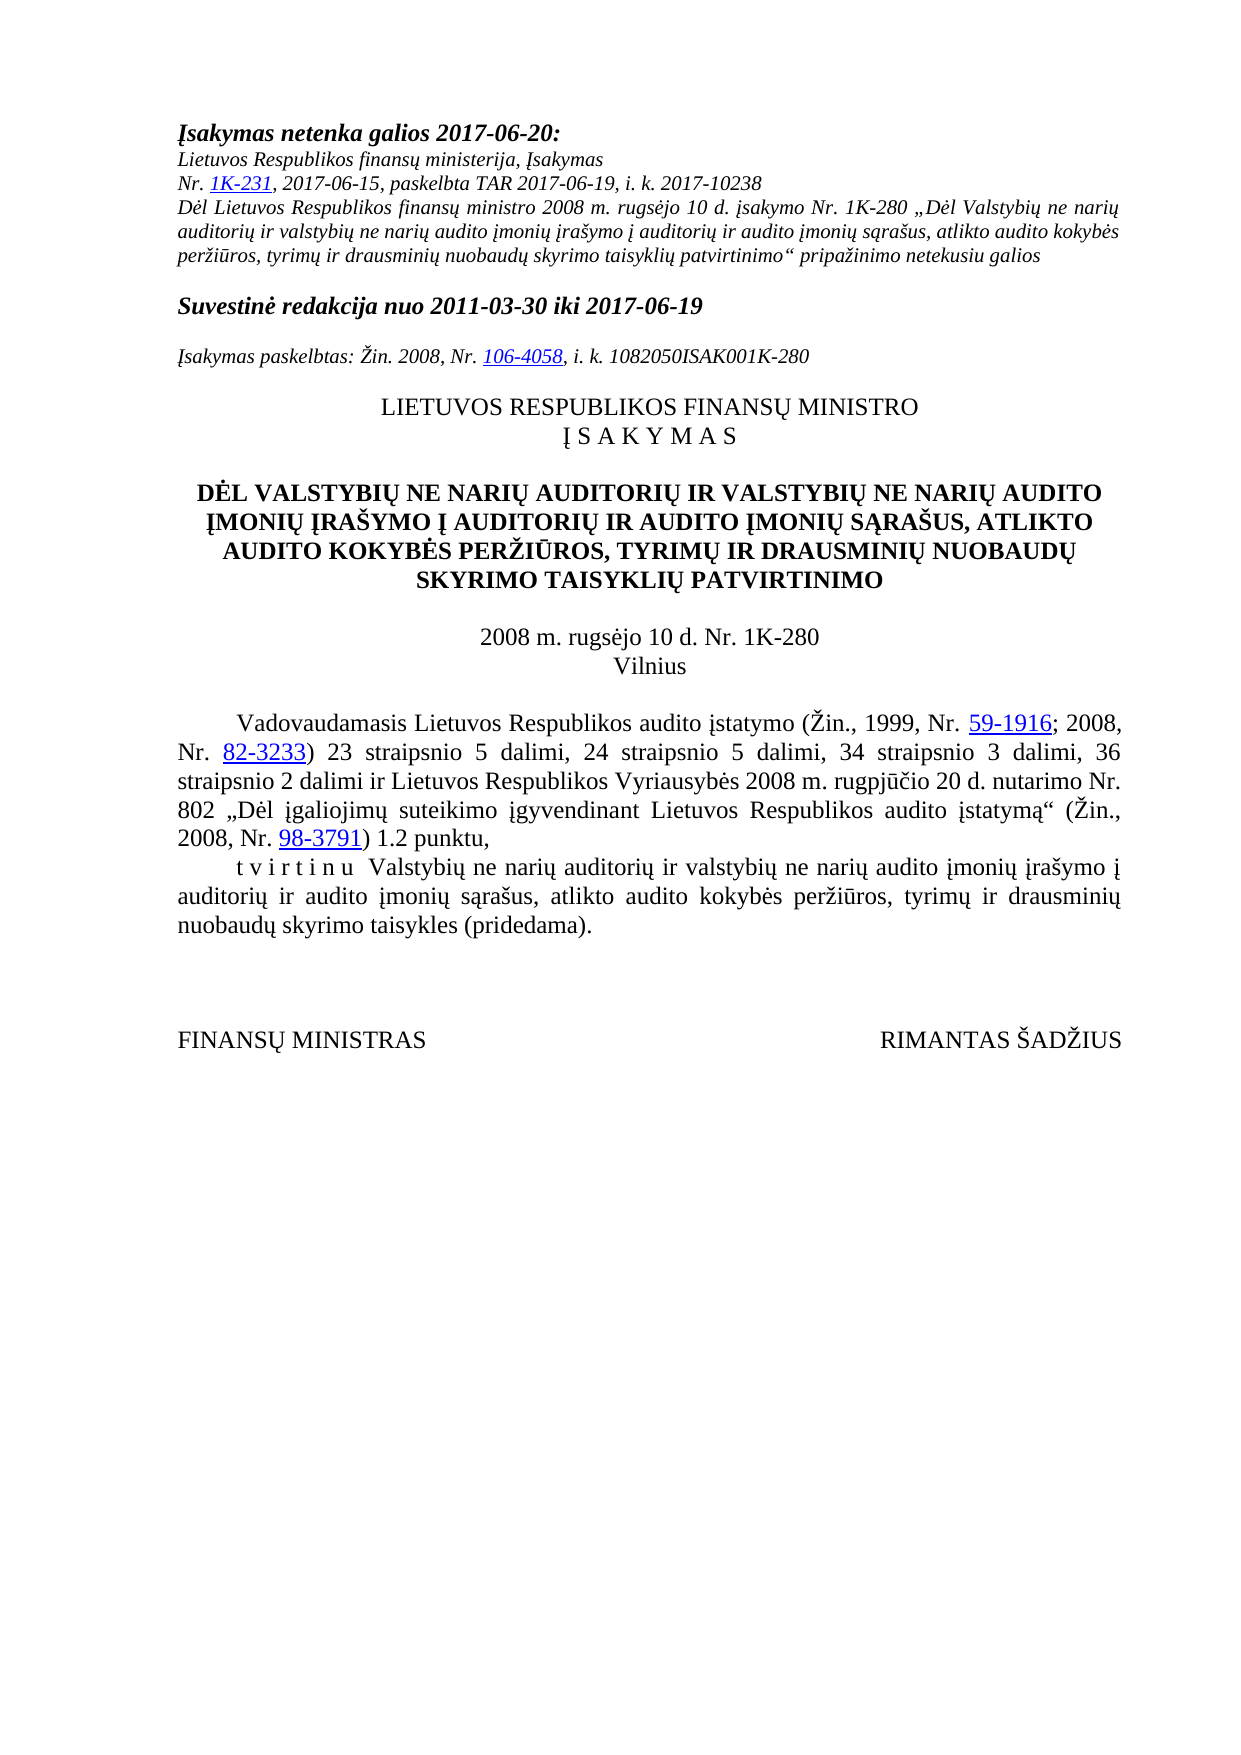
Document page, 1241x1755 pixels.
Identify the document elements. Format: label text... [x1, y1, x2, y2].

text tvirtinu Valstybių ne narių auditorių ir valstybių ne narių audito įmonių įrašymo į auditorių ir audito įmonių sąrašus, atlikto audito kokybės peržiūros, tyrimų ir drausminių nuobaudų skyrimo taisykles (pridedama). [177, 852, 1122, 938]
text Lietuvos Respublikos finansų ministerija, Įsakymas [177, 147, 1122, 171]
text Nr. 1K-231, 2017-06-15, paskelbta TAR 2017-06-19, i. k. 2017-10238 [177, 171, 1122, 195]
text FINANSŲ MINISTRAS RIMANTAS ŠADŽIUS [177, 1025, 1122, 1053]
text Dėl Lietuvos Respublikos finansų ministro 2008 m. rugsėjo 10 d. įsakymo Nr. 1K-280 „Dėl Valstybių ne narių auditorių ir valstybių ne narių audito įmonių įrašymo į auditorių ir audito įmonių sąrašus, atlikto audito kokybės peržiūros, tyrimų ir drausminių nuobaudų skyrimo taisyklių patvirtinimo“ pripažinimo netekusiu galios [177, 195, 1122, 267]
text LIETUVOS RESPUBLIKOS FINANSŲ MINISTRO [177, 392, 1122, 421]
text Įsakymas paskelbtas: Žin. 2008, Nr. 106-4058, i. k. 1082050ISAK001K-280 [177, 344, 1122, 368]
text Vilnius [177, 651, 1122, 680]
text DĖL VALSTYBIŲ NE NARIŲ AUDITORIŲ IR VALSTYBIŲ NE NARIŲ AUDITO ĮMONIŲ ĮRAŠYMO Į AUDITORIŲ IR AUDITO ĮMONIŲ SĄRAŠUS, ATLIKTO AUDITO KOKYBĖS PERŽIŪROS, TYRIMŲ IR DRAUSMINIŲ NUOBAUDŲ SKYRIMO TAISYKLIŲ PATVIRTINIMO [177, 478, 1122, 593]
text Įsakymas netenka galios 2017-06-20: [177, 118, 1122, 147]
text 2008 m. rugsėjo 10 d. Nr. 1K-280 [177, 622, 1122, 651]
text Suvestinė redakcija nuo 2011-03-30 iki 2017-06-19 [177, 291, 1122, 320]
text ĮSAKYMAS [177, 421, 1122, 450]
text Vadovaudamasis Lietuvos Respublikos audito įstatymo (Žin., 1999, Nr. 59-1916; 2008, Nr. 82-3233) 23 straipsnio 5 dalimi, 24 straipsnio 5 dalimi, 34 straipsnio 3 dalimi, 36 straipsnio 2 dalimi ir Lietuvos Respublikos Vyriausybės 2008 m. rugpjūčio 20 d. nutarimo Nr. 802 „Dėl įgaliojimų suteikimo įgyvendinant Lietuvos Respublikos audito įstatymą“ (Žin., 2008, Nr. 98-3791) 1.2 punktu, [177, 708, 1122, 852]
